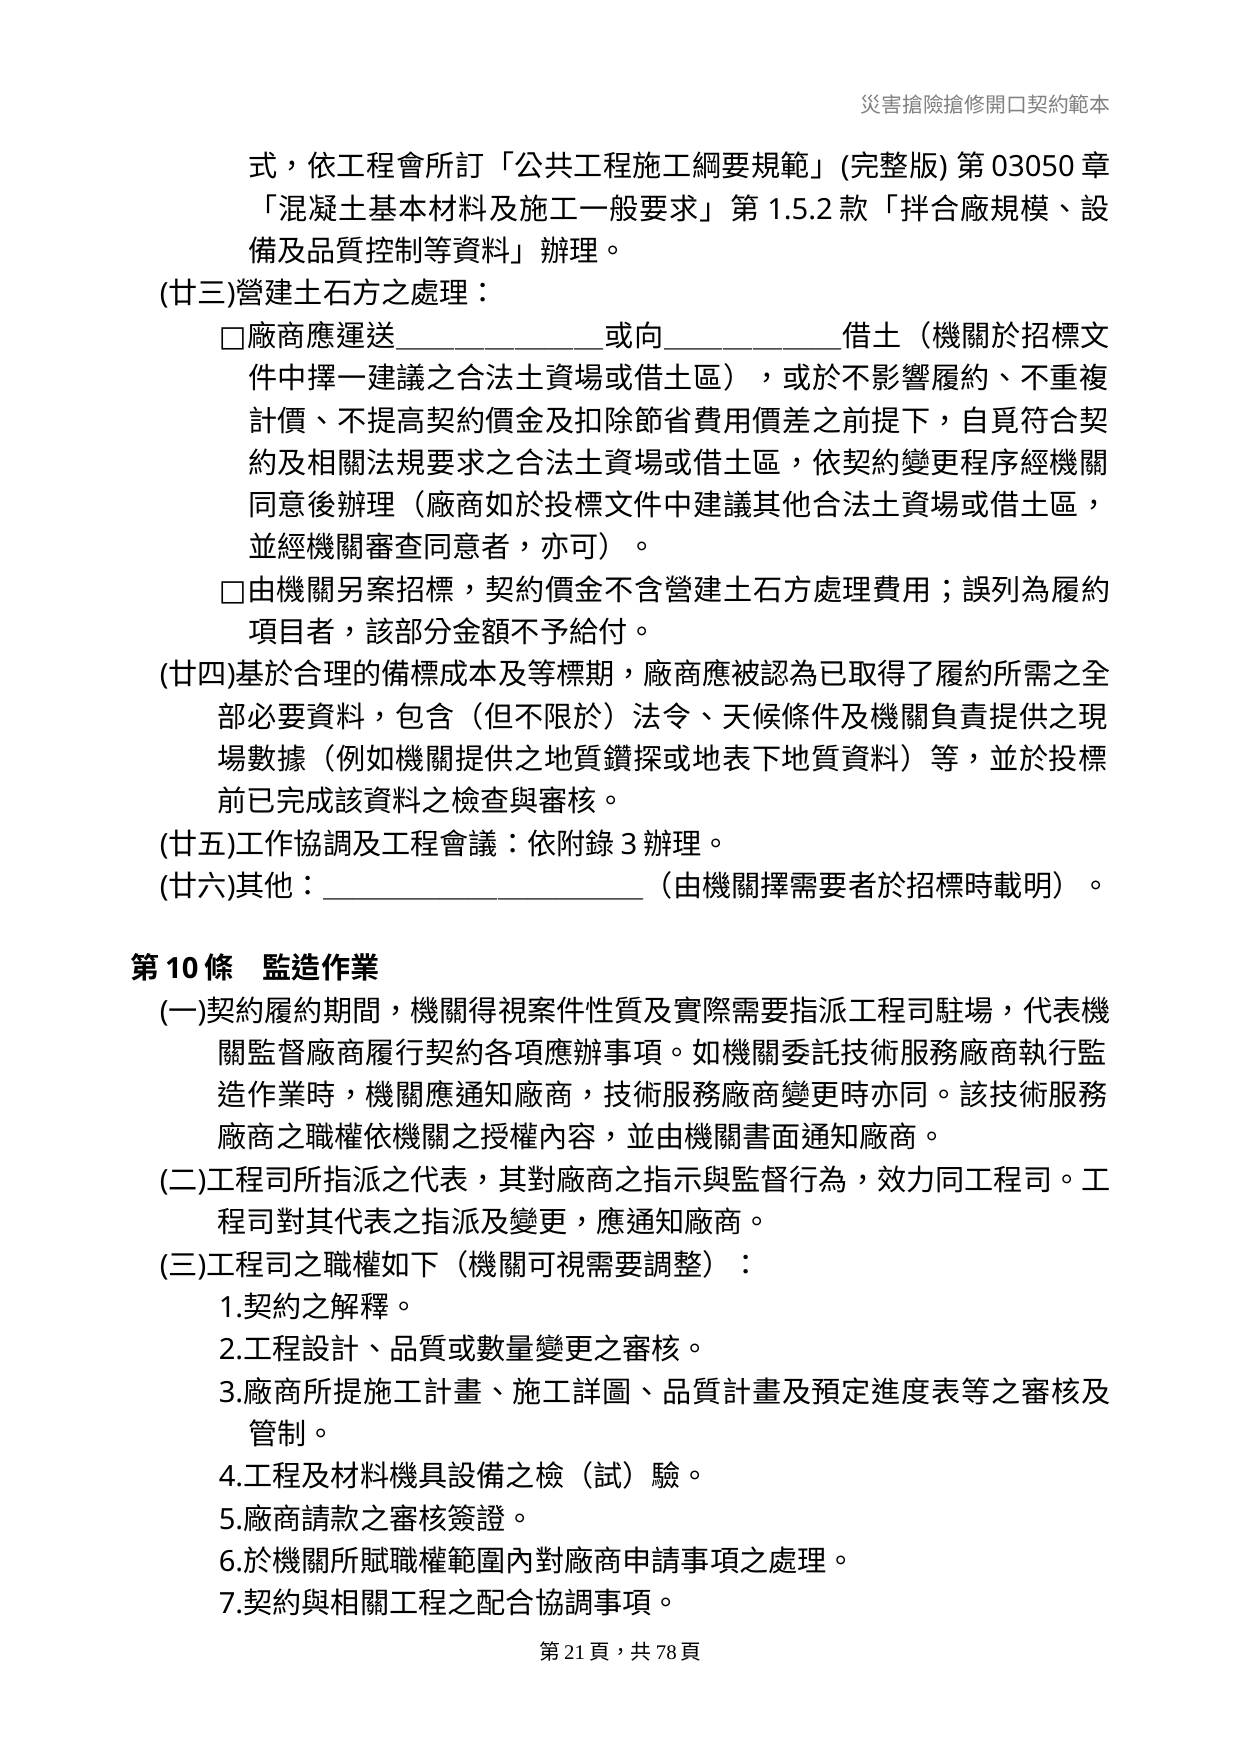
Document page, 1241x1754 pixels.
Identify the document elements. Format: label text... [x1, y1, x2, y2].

text (廿四)基於合理的備標成本及等標期，廠商應被認為已取得了履約所需之全部必要資料，包含（但不限於）法令、天候條件及機關負責提供之現場數據（例如機關提供之地質鑽探或地表下地質資料）等，並於投標前已完成該資料之檢查與審核。 [159, 651, 1110, 820]
text □廠商應運送＿＿＿＿＿＿＿或向＿＿＿＿＿＿借土（機關於招標文件中擇一建議之合法土資場或借土區），或於不影響履約、不重複計價、不提高契約價金及扣除節省費用價差之前提下，自覓符合契約及相關法規要求之合法土資場或借土區，依契約變更程序經機關同意後辦理（廠商如於投標文件中建議其他合法土資場或借土區，並經機關審查同意者，亦可）。 [218, 312, 1110, 566]
text □由機關另案招標，契約價金不含營建土石方處理費用；誤列為履約項目者，該部分金額不予給付。 [218, 566, 1110, 651]
text 第10條 監造作業 [130, 945, 1110, 987]
text (一)契約履約期間，機關得視案件性質及實際需要指派工程司駐場，代表機關監督廠商履行契約各項應辦事項。如機關委託技術服務廠商執行監造作業時，機關應通知廠商，技術服務廠商變更時亦同。該技術服務廠商之職權依機關之授權內容，並由機關書面通知廠商。 [159, 987, 1110, 1156]
text 3.廠商所提施工計畫、施工詳圖、品質計畫及預定進度表等之審核及管制。 [218, 1368, 1110, 1453]
text 2.工程設計、品質或數量變更之審核。 [218, 1326, 1110, 1368]
text 1.契約之解釋。 [218, 1283, 1110, 1326]
text 7.契約與相關工程之配合協調事項。 [218, 1580, 1110, 1622]
text 式，依工程會所訂「公共工程施工綱要規範」(完整版) 第03050章「混凝土基本材料及施工一般要求」第1.5.2款「拌合廠規模、設備及品質控制等資料」辦理。 [218, 143, 1110, 270]
text (廿五)工作協調及工程會議：依附錄3辦理。 [159, 820, 1110, 863]
text (二)工程司所指派之代表，其對廠商之指示與監督行為，效力同工程司。工程司對其代表之指派及變更，應通知廠商。 [159, 1156, 1110, 1241]
text 5.廠商請款之審核簽證。 [218, 1495, 1110, 1538]
text (三)工程司之職權如下（機關可視需要調整）： [159, 1241, 1110, 1283]
text 4.工程及材料機具設備之檢（試）驗。 [218, 1453, 1110, 1495]
text (廿三)營建土石方之處理： [159, 270, 1110, 312]
text 6.於機關所賦職權範圍內對廠商申請事項之處理。 [218, 1538, 1110, 1580]
text (廿六)其他：＿＿＿＿＿＿＿＿＿＿＿（由機關擇需要者於招標時載明）。 [159, 863, 1110, 905]
